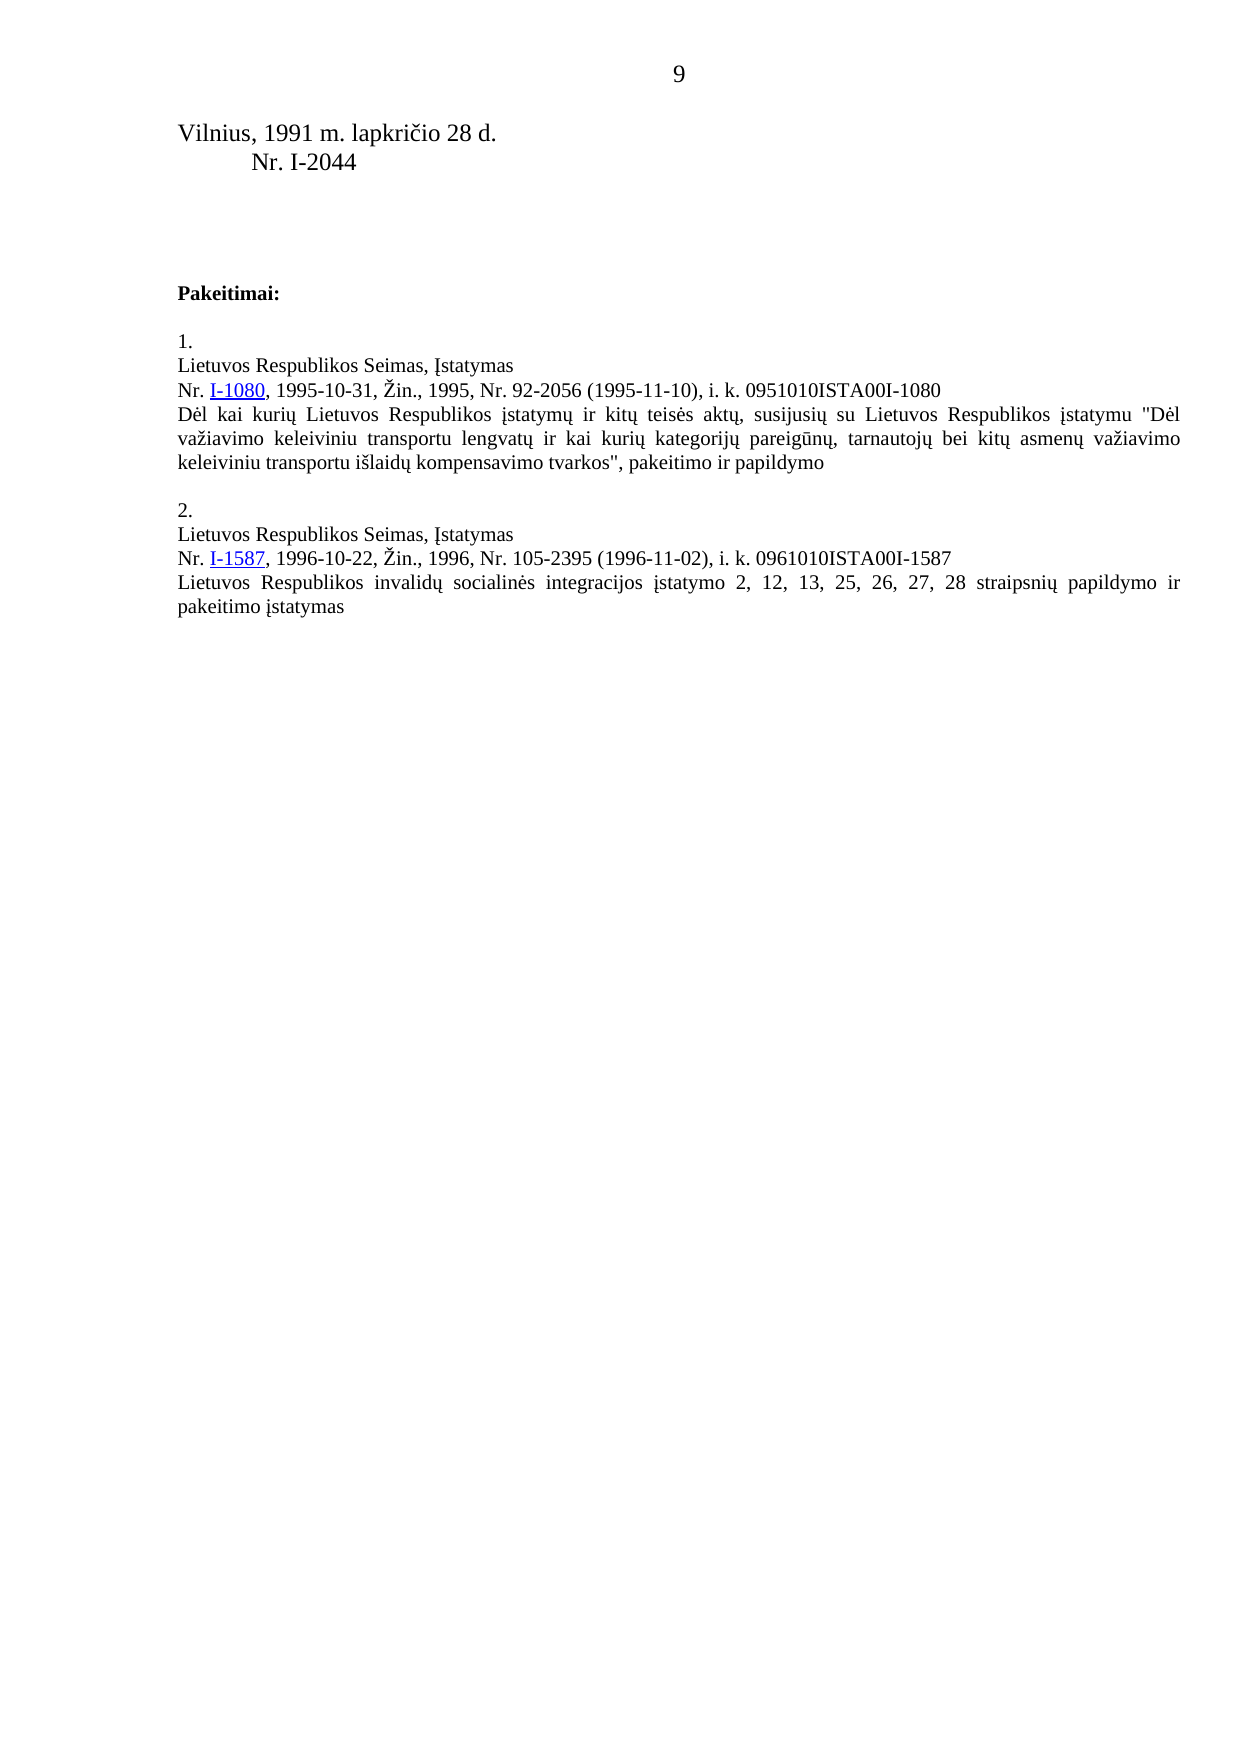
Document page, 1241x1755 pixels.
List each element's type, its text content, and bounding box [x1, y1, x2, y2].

text Nr. I-1080, 1995-10-31, Žin., 1995, Nr. 92-2056 (1995-11-10), i. k. 0951010ISTA00I-1080 [177, 377, 1181, 402]
text Pakeitimai: [177, 281, 1181, 305]
text Lietuvos Respublikos invalidų socialinės integracijos įstatymo 2, 12, 13, 25, 26, 27, 28 straipsnių papildymo ir pakeitimo įstatymas [177, 570, 1181, 618]
text Nr. I-2044 [177, 147, 1181, 176]
text Lietuvos Respublikos Seimas, Įstatymas [177, 353, 1181, 377]
text Dėl kai kurių Lietuvos Respublikos įstatymų ir kitų teisės aktų, susijusių su Lietuvos Respublikos įstatymu "Dėl važiavimo keleiviniu transportu lengvatų ir kai kurių kategorijų pareigūnų, tarnautojų bei kitų asmenų važiavimo keleiviniu transportu išlaidų kompensavimo tvarkos", pakeitimo ir papildymo [177, 402, 1181, 474]
text Vilnius, 1991 m. lapkričio 28 d. [177, 118, 1181, 147]
text 2. [177, 498, 1181, 522]
text Lietuvos Respublikos Seimas, Įstatymas [177, 522, 1181, 546]
text 1. [177, 329, 1181, 353]
text Nr. I-1587, 1996-10-22, Žin., 1996, Nr. 105-2395 (1996-11-02), i. k. 0961010ISTA00I-1587 [177, 546, 1181, 570]
